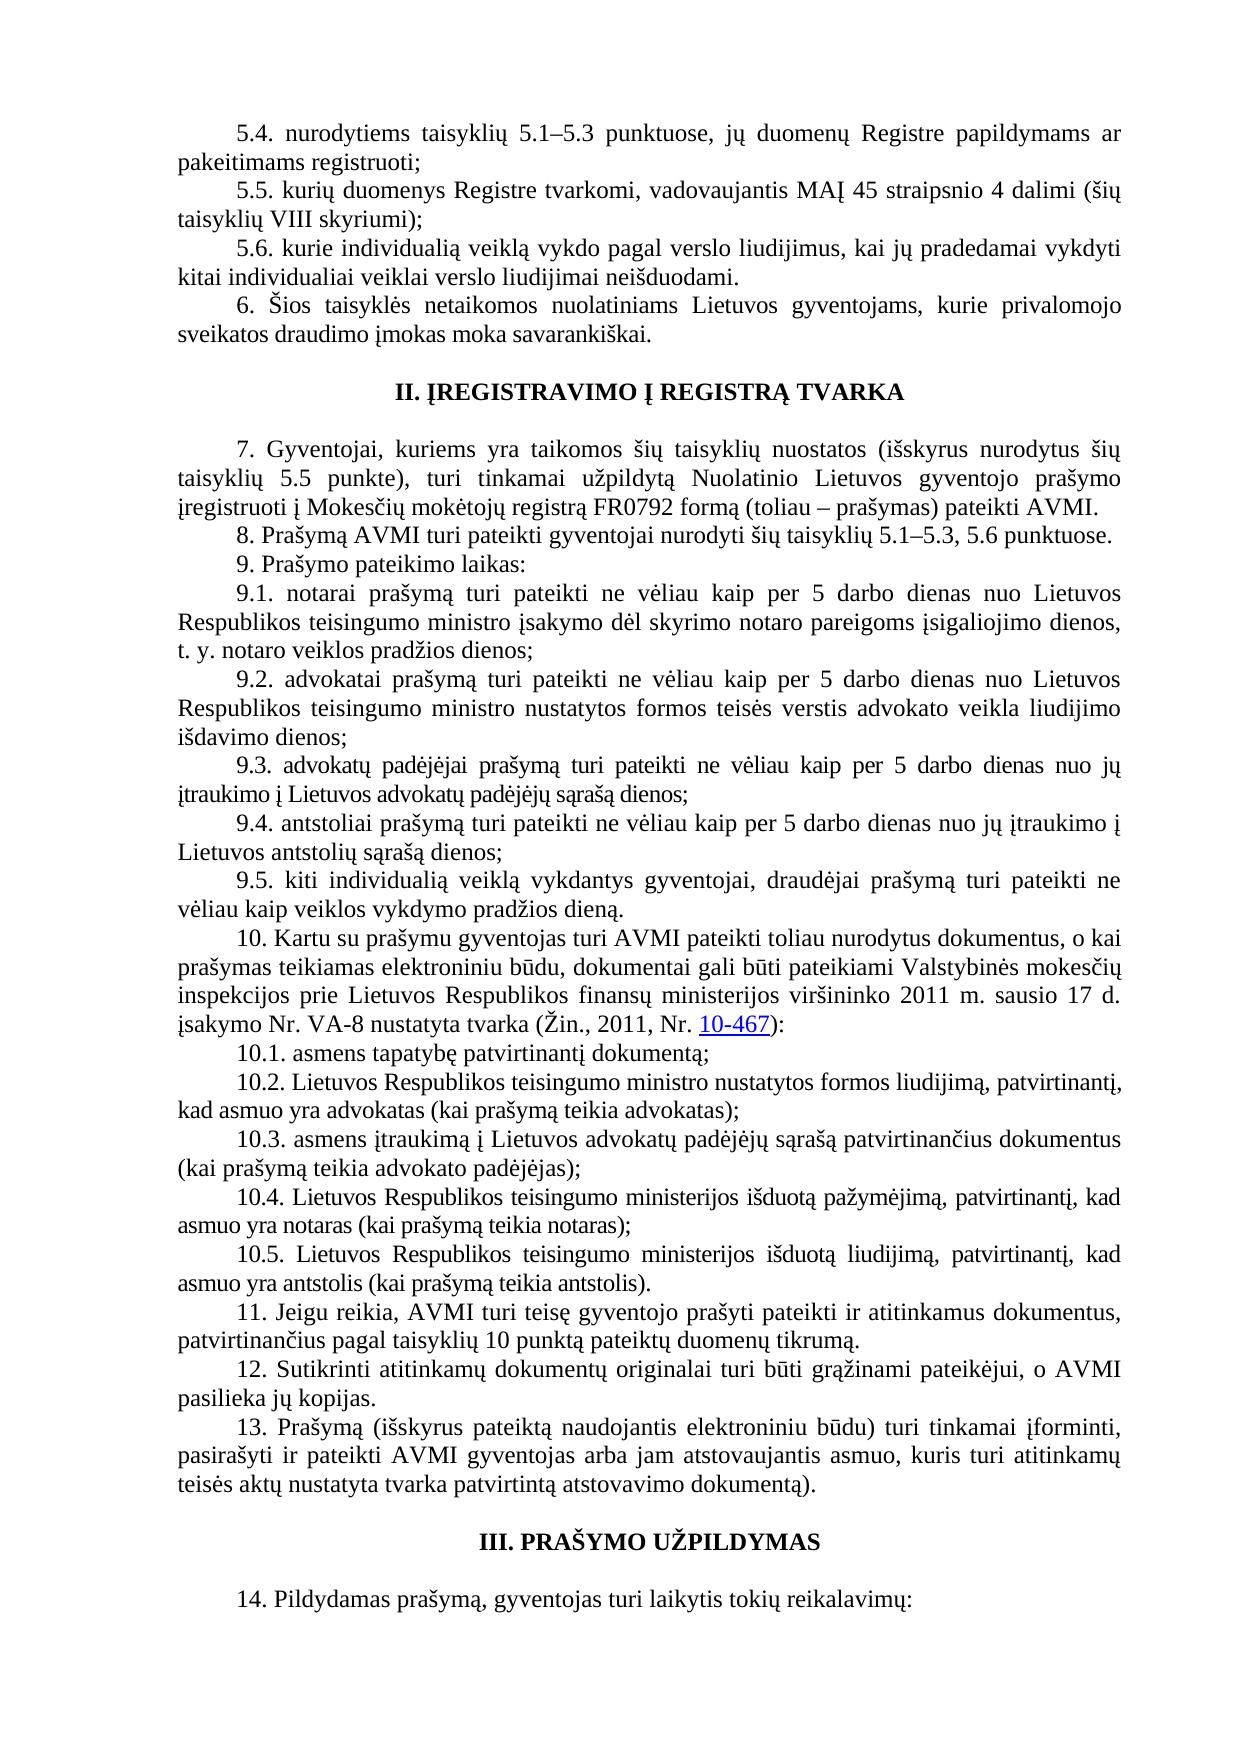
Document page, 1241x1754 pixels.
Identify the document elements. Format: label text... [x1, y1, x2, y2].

text 5.6. kurie individualią veiklą vykdo pagal verslo liudijimus, kai jų pradedamai vykdyti kitai individualiai veiklai verslo liudijimai neišduodami. [177, 233, 1122, 291]
text 11. Jeigu reikia, AVMI turi teisę gyventojo prašyti pateikti ir atitinkamus dokumentus, patvirtinančius pagal taisyklių 10 punktą pateiktų duomenų tikrumą. [177, 1297, 1122, 1354]
text 9. Prašymo pateikimo laikas: [177, 549, 1122, 578]
text 9.5. kiti individualią veiklą vykdantys gyventojai, draudėjai prašymą turi pateikti ne vėliau kaip veiklos vykdymo pradžios dieną. [177, 866, 1122, 923]
text 14. Pildydamas prašymą, gyventojas turi laikytis tokių reikalavimų: [177, 1584, 1122, 1613]
text 7. Gyventojai, kuriems yra taikomos šių taisyklių nuostatos (išskyrus nurodytus šių taisyklių 5.5 punkte), turi tinkamai užpildytą Nuolatinio Lietuvos gyventojo prašymo įregistruoti į Mokesčių mokėtojų registrą FR0792 formą (toliau – prašymas) pateikti AVMI. [177, 434, 1122, 521]
text 9.1. notarai prašymą turi pateikti ne vėliau kaip per 5 darbo dienas nuo Lietuvos Respublikos teisingumo ministro įsakymo dėl skyrimo notaro pareigoms įsigaliojimo dienos, t. y. notaro veiklos pradžios dienos; [177, 578, 1122, 664]
text II. ĮREGISTRAVIMO Į REGISTRĄ TVARKA [177, 377, 1122, 406]
text 10. Kartu su prašymu gyventojas turi AVMI pateikti toliau nurodytus dokumentus, o kai prašymas teikiamas elektroniniu būdu, dokumentai gali būti pateikiami Valstybinės mokesčių inspekcijos prie Lietuvos Respublikos finansų ministerijos viršininko 2011 m. sausio 17 d. įsakymo Nr. VA-8 nustatyta tvarka (Žin., 2011, Nr. 10-467): [177, 923, 1122, 1038]
text 9.3. advokatų padėjėjai prašymą turi pateikti ne vėliau kaip per 5 darbo dienas nuo jų įtraukimo į Lietuvos advokatų padėjėjų sąrašą dienos; [177, 751, 1122, 808]
text 5.4. nurodytiems taisyklių 5.1–5.3 punktuose, jų duomenų Registre papildymams ar pakeitimams registruoti; [177, 118, 1122, 176]
text 8. Prašymą AVMI turi pateikti gyventojai nurodyti šių taisyklių 5.1–5.3, 5.6 punktuose. [177, 521, 1122, 549]
text III. PRAŠYMO UŽPILDYMAS [177, 1527, 1122, 1556]
text 5.5. kurių duomenys Registre tvarkomi, vadovaujantis MAĮ 45 straipsnio 4 dalimi (šių taisyklių VIII skyriumi); [177, 176, 1122, 233]
text 10.5. Lietuvos Respublikos teisingumo ministerijos išduotą liudijimą, patvirtinantį, kad asmuo yra antstolis (kai prašymą teikia antstolis). [177, 1239, 1122, 1297]
text 10.1. asmens tapatybę patvirtinantį dokumentą; [177, 1038, 1122, 1067]
text 10.4. Lietuvos Respublikos teisingumo ministerijos išduotą pažymėjimą, patvirtinantį, kad asmuo yra notaras (kai prašymą teikia notaras); [177, 1182, 1122, 1239]
text 10.2. Lietuvos Respublikos teisingumo ministro nustatytos formos liudijimą, patvirtinantį, kad asmuo yra advokatas (kai prašymą teikia advokatas); [177, 1067, 1122, 1124]
text 9.2. advokatai prašymą turi pateikti ne vėliau kaip per 5 darbo dienas nuo Lietuvos Respublikos teisingumo ministro nustatytos formos teisės verstis advokato veikla liudijimo išdavimo dienos; [177, 664, 1122, 751]
text 6. Šios taisyklės netaikomos nuolatiniams Lietuvos gyventojams, kurie privalomojo sveikatos draudimo įmokas moka savarankiškai. [177, 291, 1122, 348]
text 9.4. antstoliai prašymą turi pateikti ne vėliau kaip per 5 darbo dienas nuo jų įtraukimo į Lietuvos antstolių sąrašą dienos; [177, 808, 1122, 866]
text 12. Sutikrinti atitinkamų dokumentų originalai turi būti grąžinami pateikėjui, o AVMI pasilieka jų kopijas. [177, 1354, 1122, 1412]
text 10.3. asmens įtraukimą į Lietuvos advokatų padėjėjų sąrašą patvirtinančius dokumentus (kai prašymą teikia advokato padėjėjas); [177, 1124, 1122, 1182]
text 13. Prašymą (išskyrus pateiktą naudojantis elektroniniu būdu) turi tinkamai įforminti, pasirašyti ir pateikti AVMI gyventojas arba jam atstovaujantis asmuo, kuris turi atitinkamų teisės aktų nustatyta tvarka patvirtintą atstovavimo dokumentą). [177, 1412, 1122, 1498]
